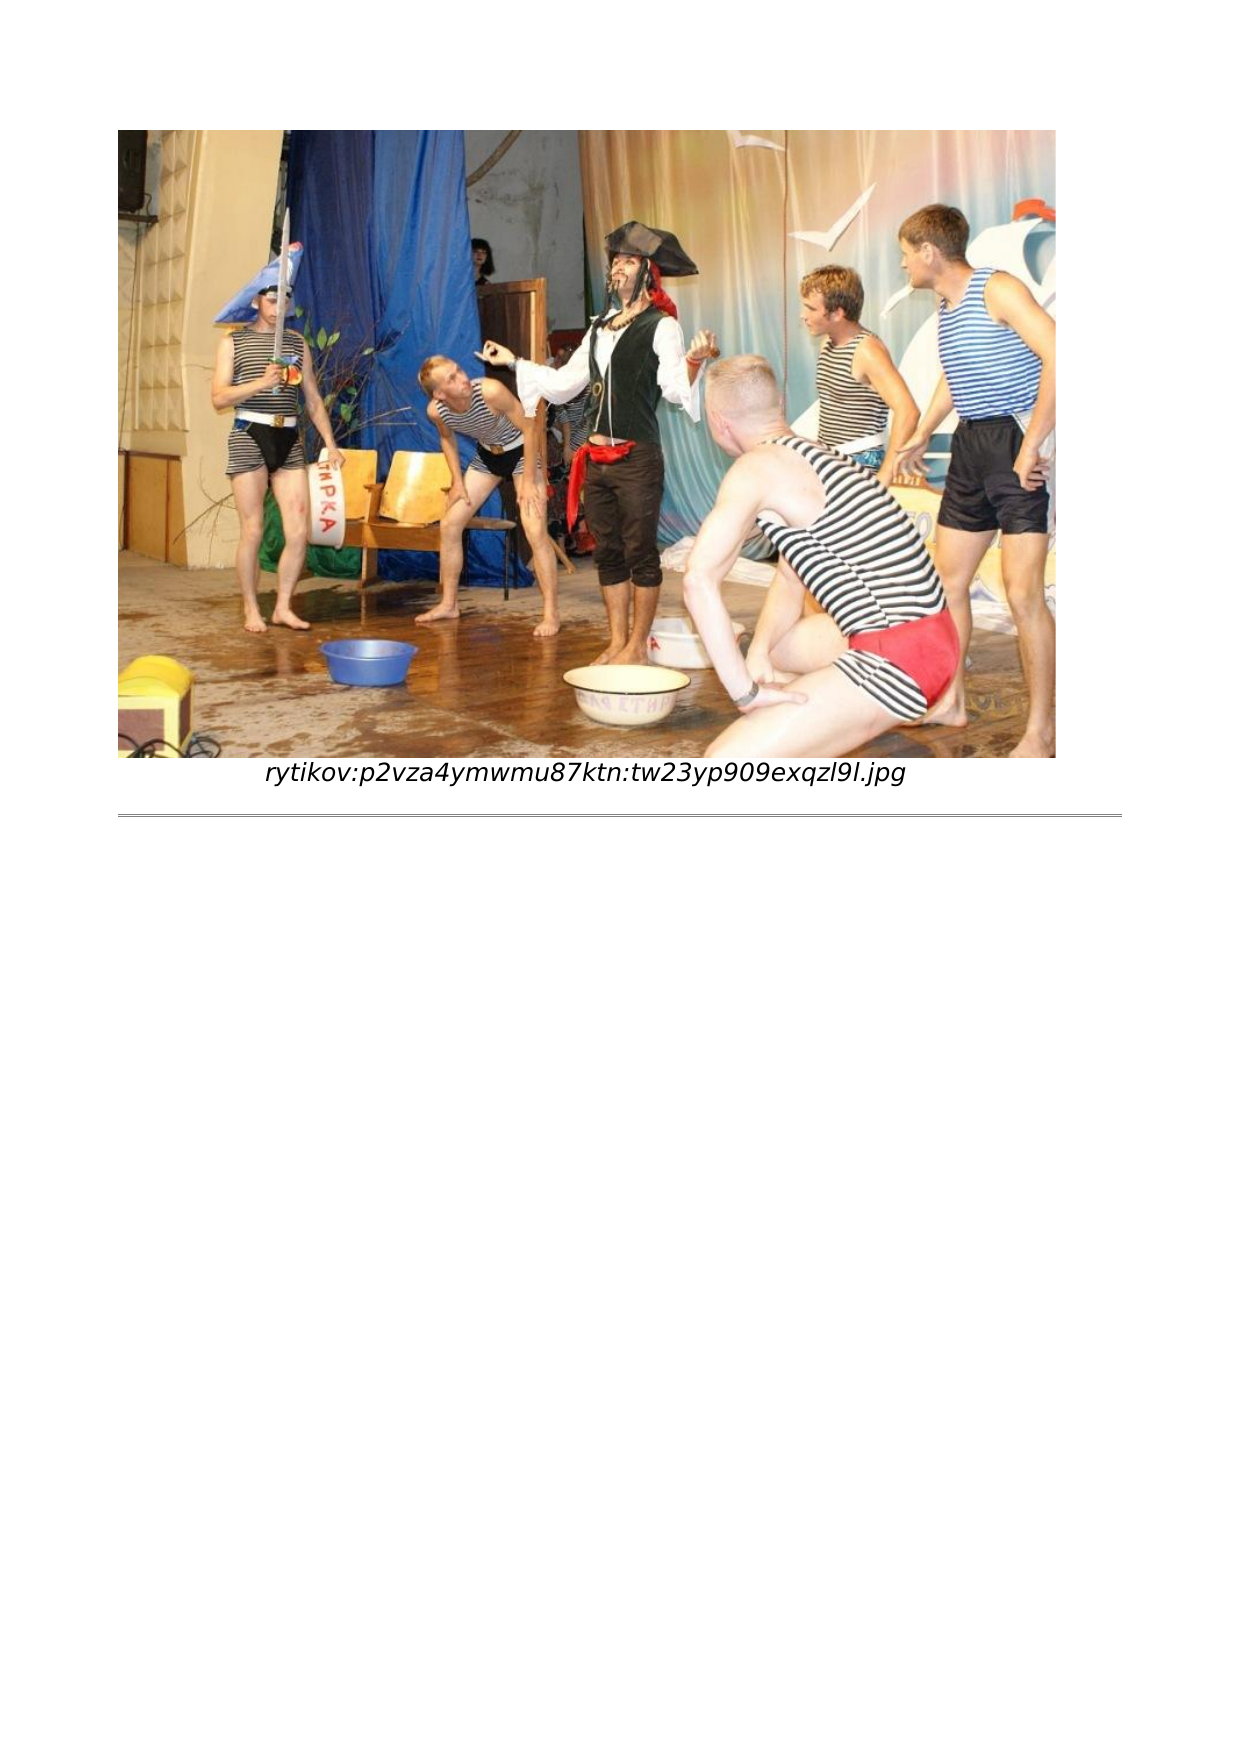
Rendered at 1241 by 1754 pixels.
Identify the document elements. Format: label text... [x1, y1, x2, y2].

text rytikov:p2vza4ymwmu87ktn:tw23yp909exqzl9l.jpg [118, 758, 1056, 787]
picture [118, 130, 1056, 758]
